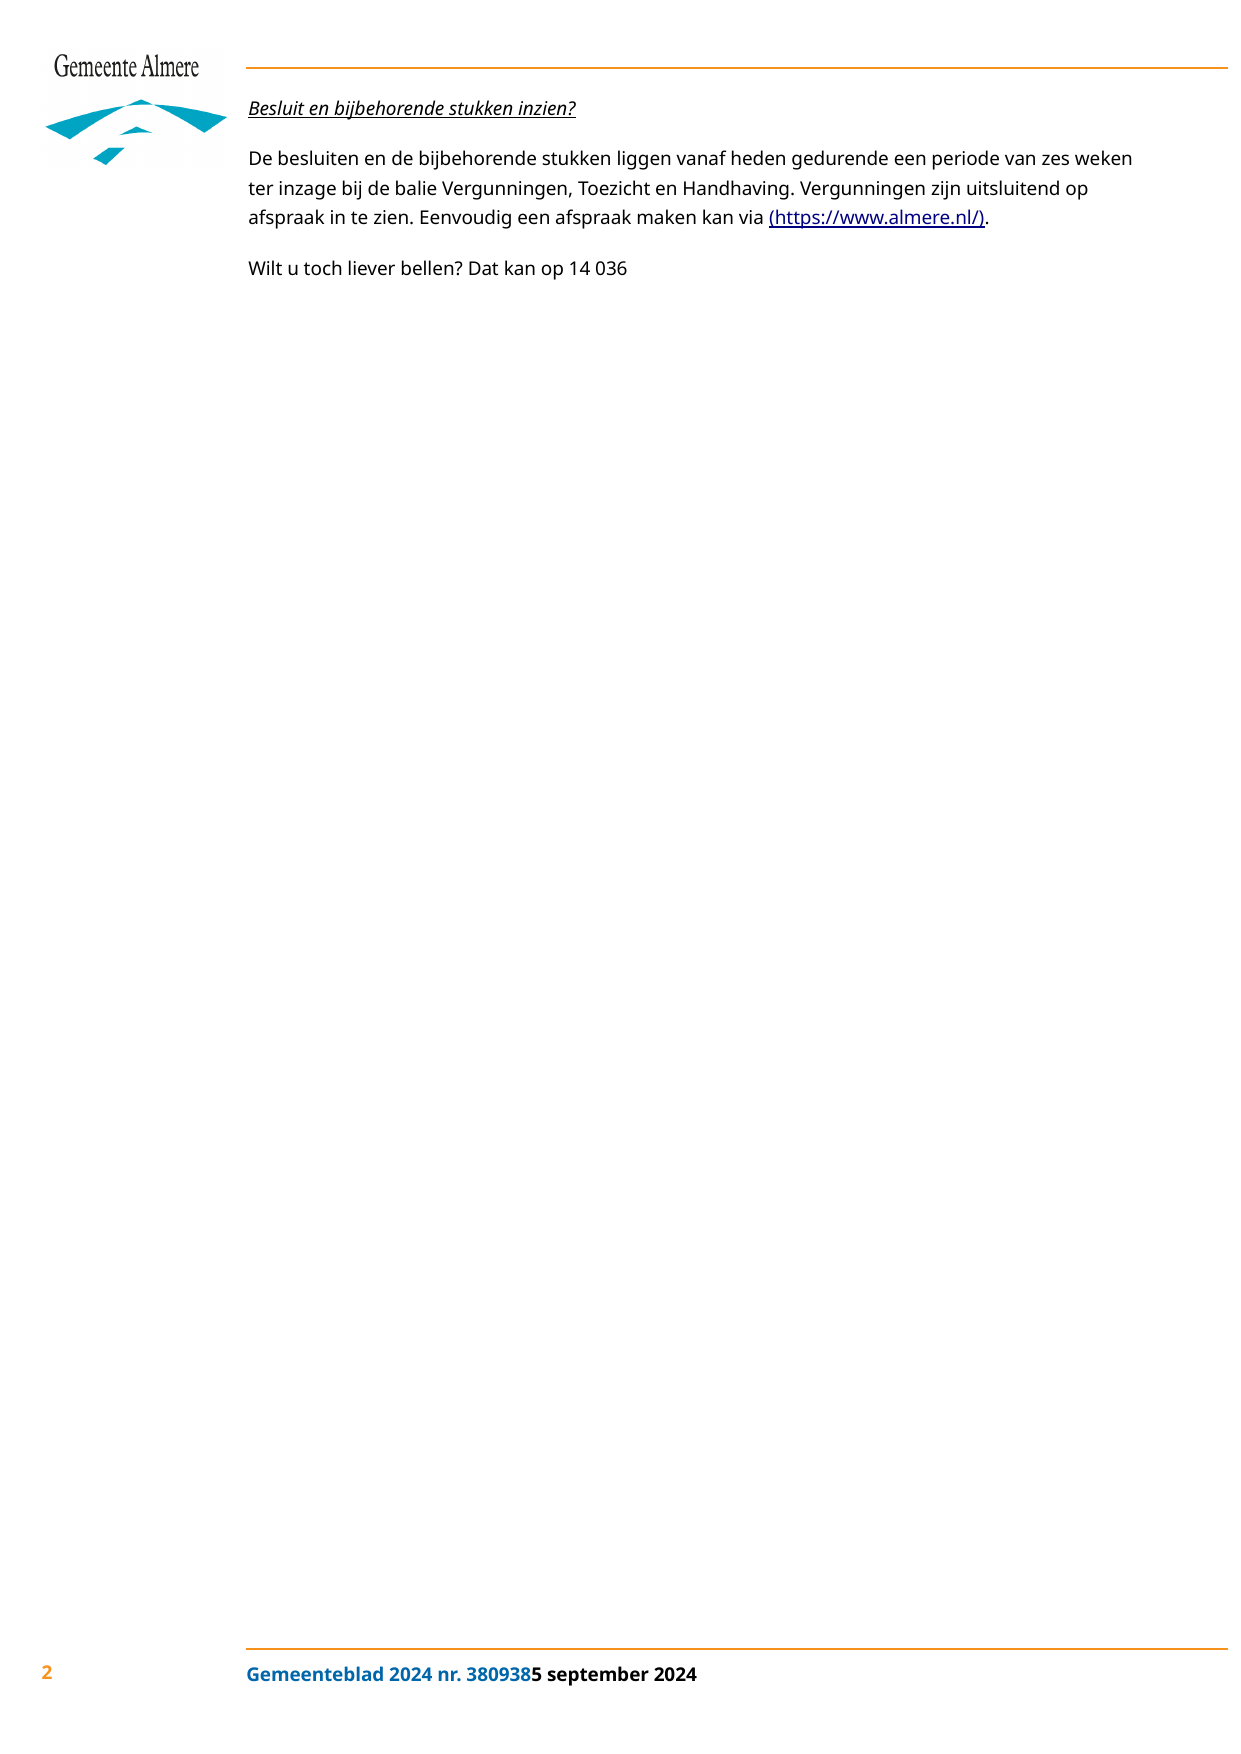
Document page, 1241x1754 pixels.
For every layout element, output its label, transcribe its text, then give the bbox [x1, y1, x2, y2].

text Wilt u toch liever bellen? Dat kan op 14 036 [248, 255, 1152, 281]
picture [41, 47, 231, 172]
text De besluiten en de bijbehorende stukken liggen vanaf heden gedurende een periode van zes weken ter inzage bij de balie Vergunningen, Toezicht en Handhaving. Vergunningen zijn uitsluitend op afspraak in te zien. Eenvoudig een afspraak maken kan via (https://www.almere.nl/). [248, 145, 1152, 230]
text Besluit en bijbehorende stukken inzien? [248, 95, 1152, 121]
